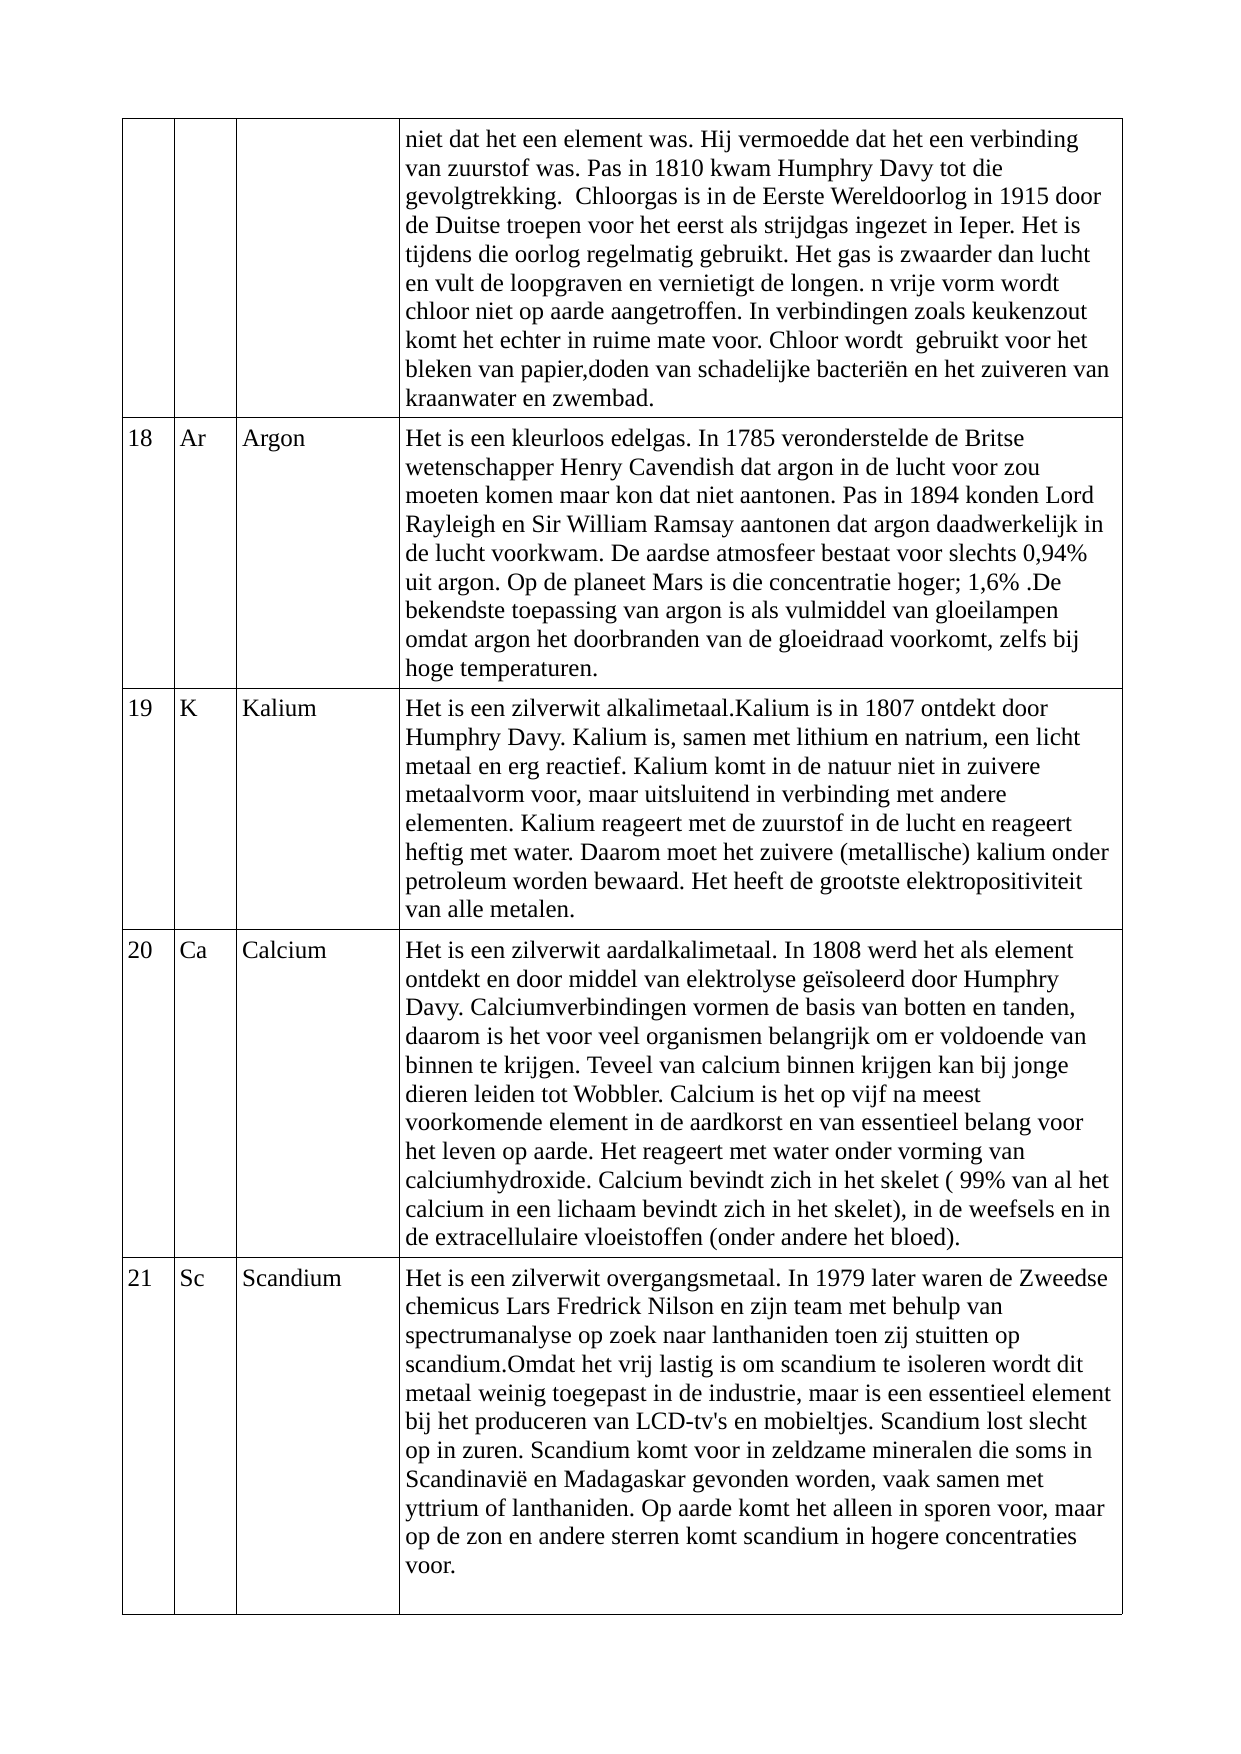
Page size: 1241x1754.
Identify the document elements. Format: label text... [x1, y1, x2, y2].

table_cell Het is een kleurloos edelgas. In 1785 veronderstelde de Britse wetenschapper Henry Cavendish dat argon in de lucht voor zou moeten komen maar kon dat niet aantonen. Pas in 1894 konden Lord Rayleigh en Sir William Ramsay aantonen dat argon daadwerkelijk in de lucht voorkwam. De aardse atmosfeer bestaat voor slechts 0,94% uit argon. Op de planeet Mars is die concentratie hoger; 1,6% .De bekendste toepassing van argon is als vulmiddel van gloeilampen omdat argon het doorbranden van de gloeidraad voorkomt, zelfs bij hoge temperaturen. [400, 418, 1122, 687]
table_cell 18 [123, 418, 174, 687]
table_cell Het is een zilverwit overgangsmetaal. In 1979 later waren de Zweedse chemicus Lars Fredrick Nilson en zijn team met behulp van spectrumanalyse op zoek naar lanthaniden toen zij stuitten op scandium.Omdat het vrij lastig is om scandium te isoleren wordt dit metaal weinig toegepast in de industrie, maar is een essentieel element bij het produceren van LCD-tv's en mobieltjes. Scandium lost slecht op in zuren. Scandium komt voor in zeldzame mineralen die soms in Scandinavië en Madagaskar gevonden worden, vaak samen met yttrium of lanthaniden. Op aarde komt het alleen in sporen voor, maar op de zon en andere sterren komt scandium in hogere concentraties voor. [400, 1258, 1122, 1613]
table_cell Calcium [237, 930, 399, 1257]
table_cell 19 [123, 689, 174, 929]
table_cell Sc [175, 1258, 236, 1613]
table_cell Ca [175, 930, 236, 1257]
table_cell 20 [123, 930, 174, 1257]
table_cell 21 [123, 1258, 174, 1613]
table_cell Het is een zilverwit aardalkalimetaal. In 1808 werd het als element ontdekt en door middel van elektrolyse geïsoleerd door Humphry Davy. Calciumverbindingen vormen de basis van botten en tanden, daarom is het voor veel organismen belangrijk om er voldoende van binnen te krijgen. Teveel van calcium binnen krijgen kan bij jonge dieren leiden tot Wobbler. Calcium is het op vijf na meest voorkomende element in de aardkorst en van essentieel belang voor het leven op aarde. Het reageert met water onder vorming van calciumhydroxide. Calcium bevindt zich in het skelet ( 99% van al het calcium in een lichaam bevindt zich in het skelet), in de weefsels en in de extracellulaire vloeistoffen (onder andere het bloed). [400, 930, 1122, 1257]
table_cell Argon [237, 418, 399, 687]
table_cell Het is een zilverwit alkalimetaal.Kalium is in 1807 ontdekt door Humphry Davy. Kalium is, samen met lithium en natrium, een licht metaal en erg reactief. Kalium komt in de natuur niet in zuivere metaalvorm voor, maar uitsluitend in verbinding met andere elementen. Kalium reageert met de zuurstof in de lucht en reageert heftig met water. Daarom moet het zuivere (metallische) kalium onder petroleum worden bewaard. Het heeft de grootste elektropositiviteit van alle metalen. [400, 689, 1122, 929]
table_cell [123, 119, 174, 417]
table_cell Ar [175, 418, 236, 687]
table_cell Scandium [237, 1258, 399, 1613]
table_cell [237, 119, 399, 417]
table_cell [175, 119, 236, 417]
table_cell K [175, 689, 236, 929]
table_cell niet dat het een element was. Hij vermoedde dat het een verbinding van zuurstof was. Pas in 1810 kwam Humphry Davy tot die gevolgtrekking. Chloorgas is in de Eerste Wereldoorlog in 1915 door de Duitse troepen voor het eerst als strijdgas ingezet in Ieper. Het is tijdens die oorlog regelmatig gebruikt. Het gas is zwaarder dan lucht en vult de loopgraven en vernietigt de longen. n vrije vorm wordt chloor niet op aarde aangetroffen. In verbindingen zoals keukenzout komt het echter in ruime mate voor. Chloor wordt gebruikt voor het bleken van papier,doden van schadelijke bacteriën en het zuiveren van kraanwater en zwembad. [400, 119, 1122, 417]
table_cell Kalium [237, 689, 399, 929]
